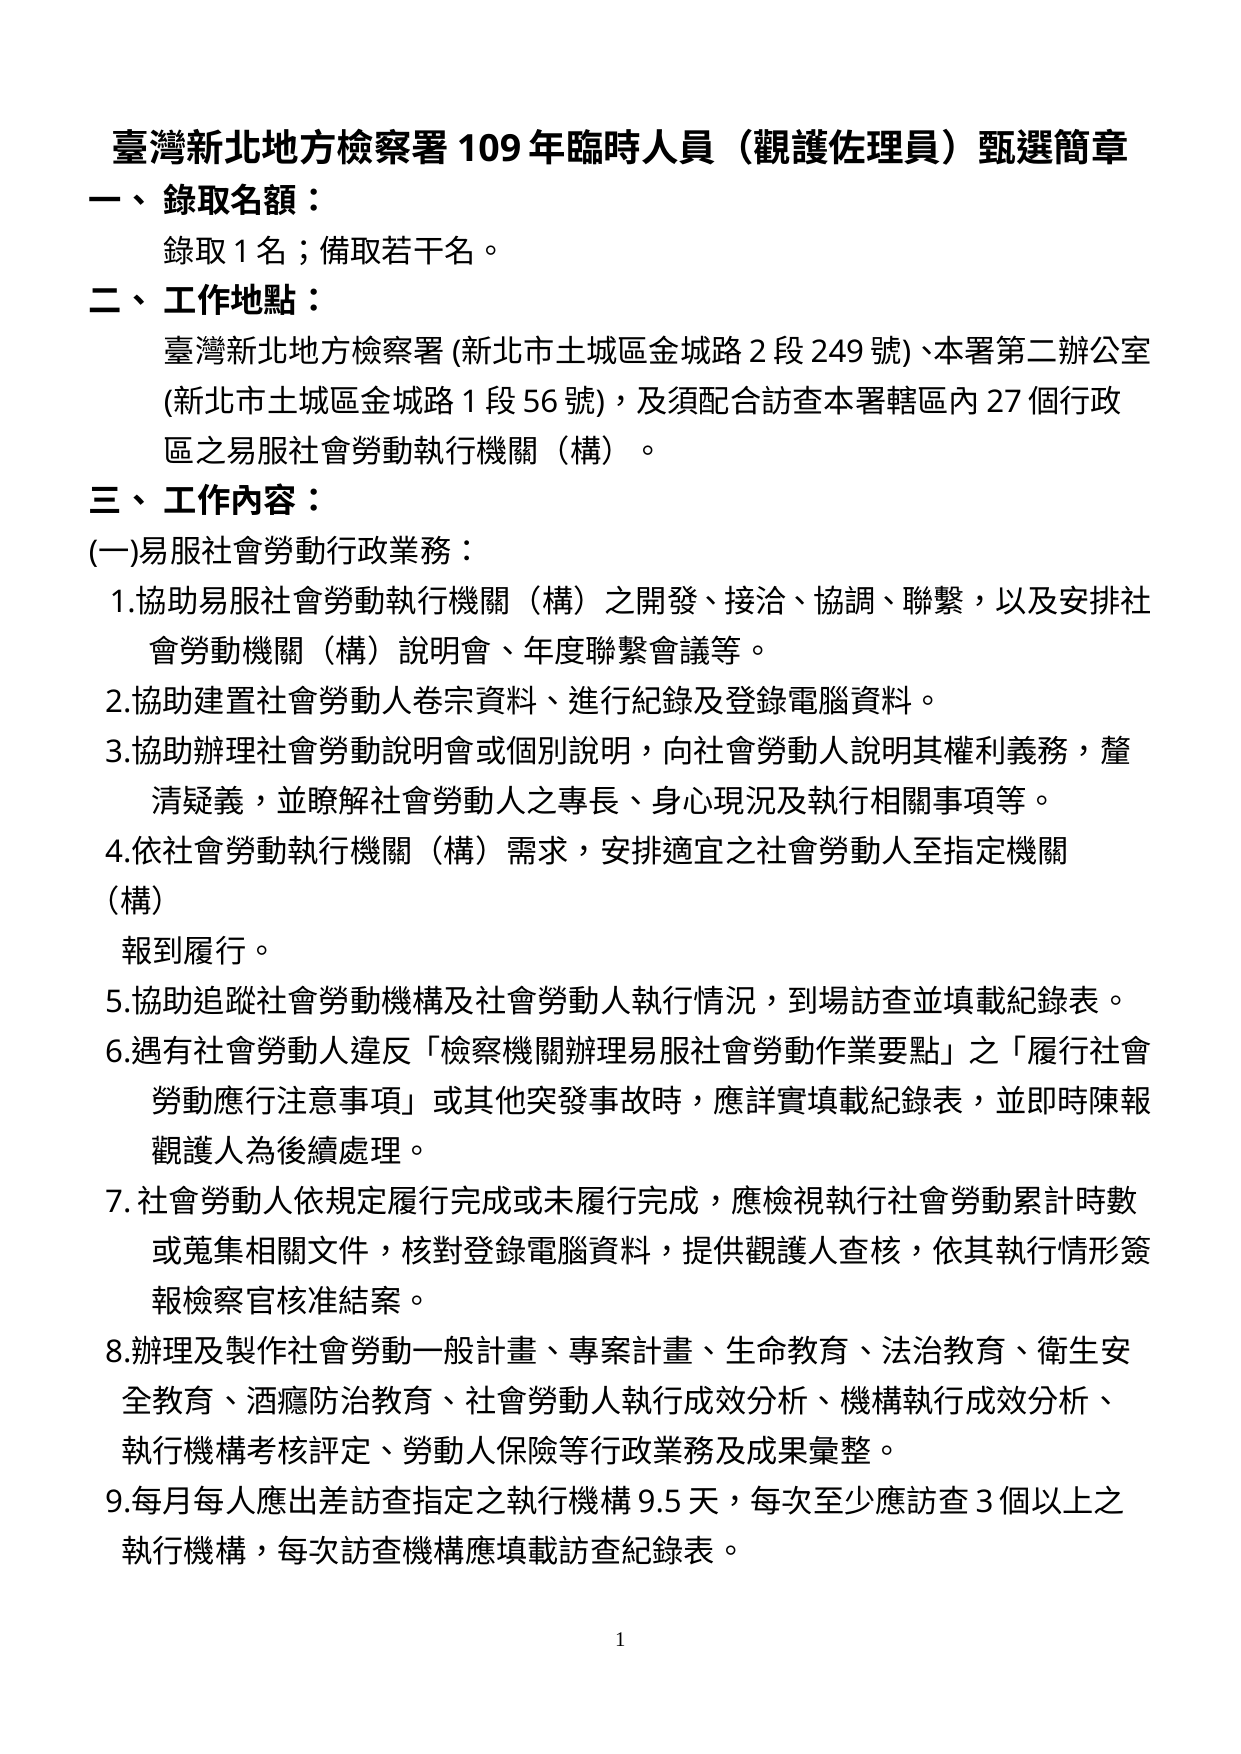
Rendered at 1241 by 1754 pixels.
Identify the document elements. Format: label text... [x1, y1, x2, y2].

list 錄取名額： [89, 173, 1152, 223]
text 4.依社會勞動執行機關（構）需求，安排適宜之社會勞動人至指定機關（構） [89, 823, 1152, 923]
text 9.每月每人應出差訪查指定之執行機構9.5天，每次至少應訪查3個以上之 [89, 1473, 1152, 1523]
text 全教育、酒癮防治教育、社會勞動人執行成效分析、機構執行成效分析、 [89, 1373, 1152, 1423]
text 執行機構考核評定、勞動人保險等行政業務及成果彙整。 [89, 1423, 1152, 1473]
text 5.協助追蹤社會勞動機構及社會勞動人執行情況，到場訪查並填載紀錄表。 [89, 973, 1152, 1023]
text 6.遇有社會勞動人違反「檢察機關辦理易服社會勞動作業要點」之「履行社會勞動應行注意事項」或其他突發事故時，應詳實填載紀錄表，並即時陳報觀護人為後續處理。 [89, 1023, 1152, 1173]
text 臺灣新北地方檢察署 (新北市土城區金城路2段249號)、本署第二辦公室(新北市土城區金城路1段56號)，及須配合訪查本署轄區內27個行政區之易服社會勞動執行機關（構）。 [164, 323, 1152, 473]
list 工作地點： [89, 273, 1152, 323]
text 1.協助易服社會勞動執行機關（構）之開發、接洽、協調、聯繫，以及安排社會勞動機關（構）說明會、年度聯繫會議等。 [101, 573, 1152, 673]
text 2.協助建置社會勞動人卷宗資料、進行紀錄及登錄電腦資料。 [89, 673, 1152, 723]
list 工作內容： [89, 473, 1152, 523]
text 8.辦理及製作社會勞動一般計畫、專案計畫、生命教育、法治教育、衛生安 [89, 1323, 1152, 1373]
text (一)易服社會勞動行政業務： [89, 523, 1152, 573]
text 執行機構，每次訪查機構應填載訪查紀錄表。 [89, 1523, 1152, 1573]
text 報到履行。 [89, 923, 1152, 973]
text 錄取1名；備取若干名。 [164, 223, 1152, 273]
text 7. 社會勞動人依規定履行完成或未履行完成，應檢視執行社會勞動累計時數或蒐集相關文件，核對登錄電腦資料，提供觀護人查核，依其執行情形簽報檢察官核准結案。 [89, 1173, 1152, 1323]
text 3.協助辦理社會勞動說明會或個別說明，向社會勞動人說明其權利義務，釐清疑義，並瞭解社會勞動人之專長、身心現況及執行相關事項等。 [89, 723, 1152, 823]
text 臺灣新北地方檢察署109年臨時人員（觀護佐理員）甄選簡章 [89, 118, 1152, 173]
